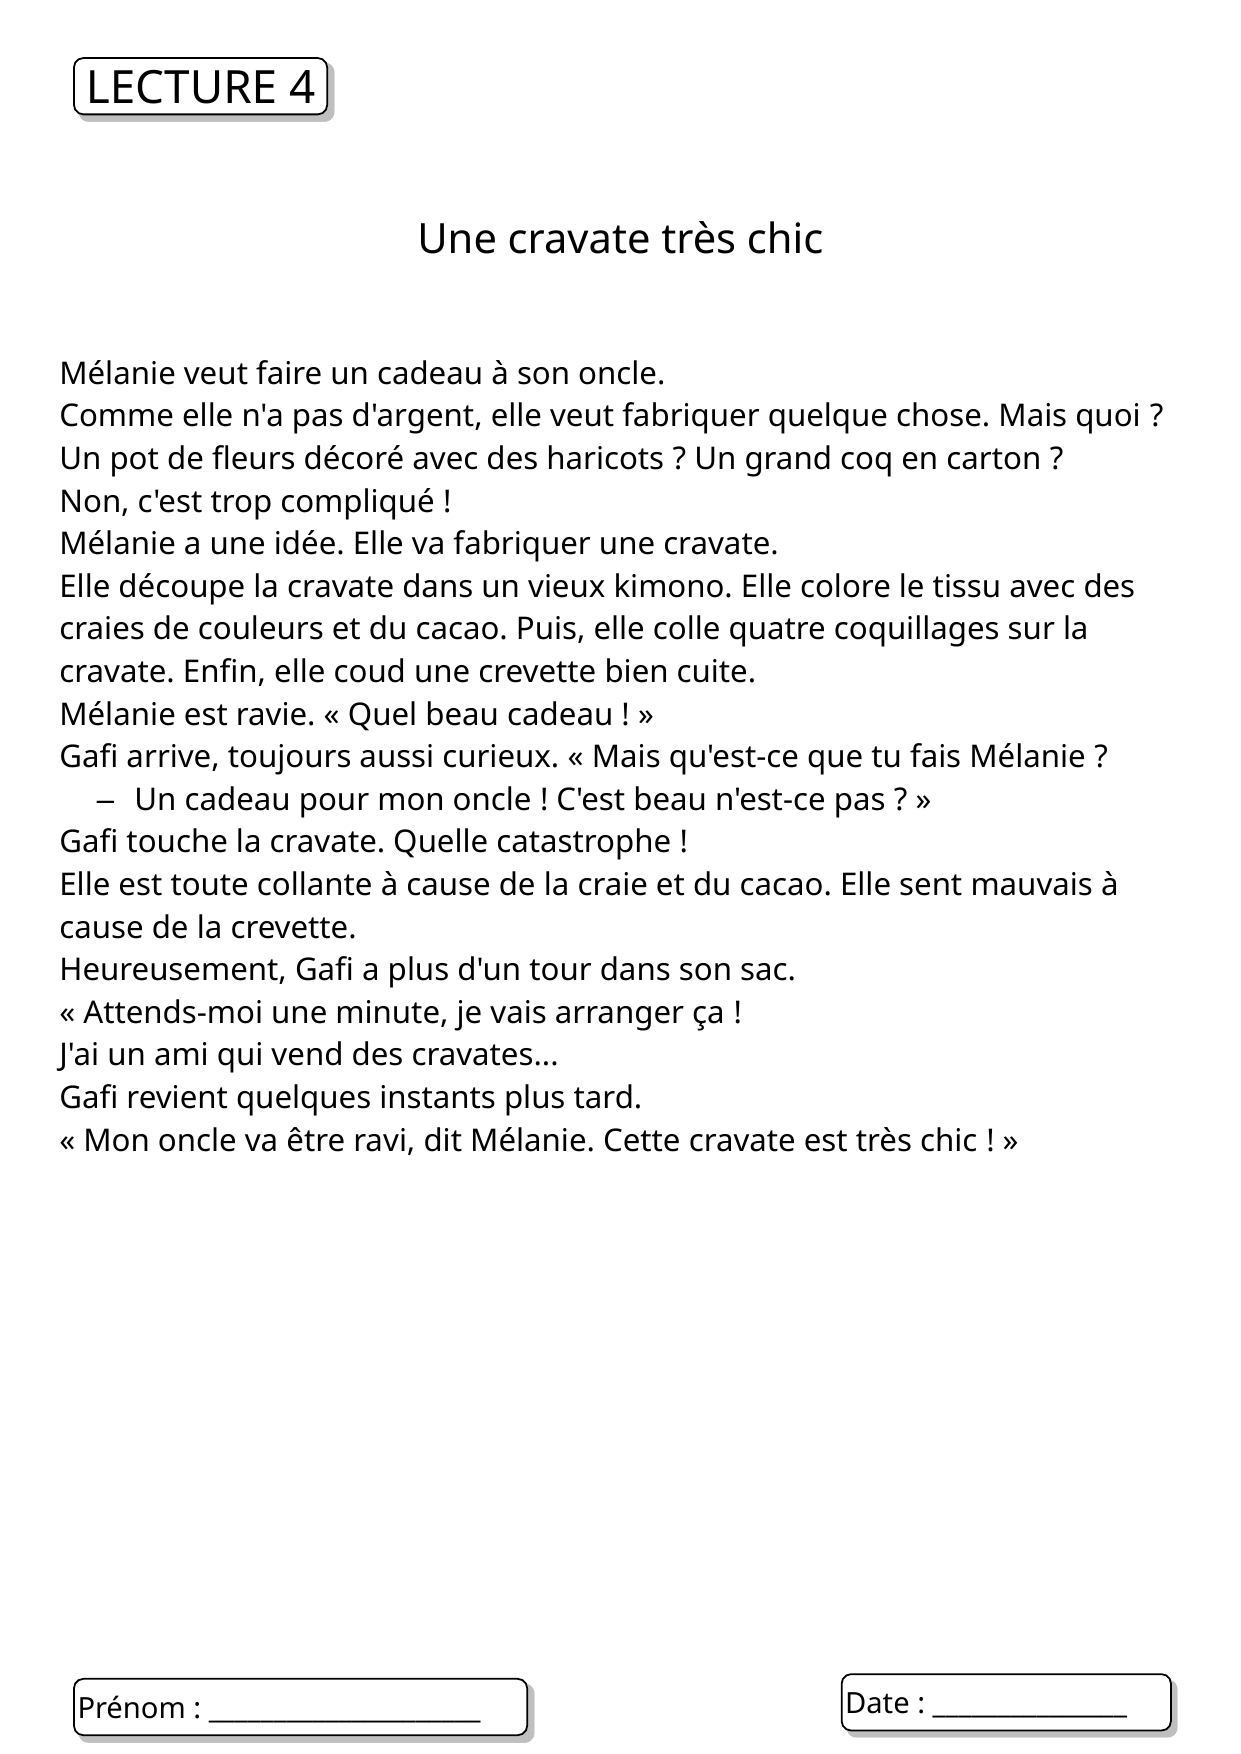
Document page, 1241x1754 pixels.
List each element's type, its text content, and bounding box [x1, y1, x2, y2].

text J'ai un ami qui vend des cravates... [59, 1032, 1181, 1075]
text Mélanie est ravie. « Quel beau cadeau ! » [59, 692, 1181, 734]
list Un cadeau pour mon oncle ! C'est beau n'est-ce pas ? » [97, 777, 1181, 819]
text Gafi revient quelques instants plus tard. [59, 1075, 1181, 1118]
text Elle est toute collante à cause de la craie et du cacao. Elle sent mauvais à cause de la crevette. [59, 862, 1181, 947]
text « Mon oncle va être ravi, dit Mélanie. Cette cravate est très chic ! » [59, 1118, 1181, 1160]
text Une cravate très chic [59, 209, 1181, 266]
text Non, c'est trop compliqué ! [59, 478, 1181, 521]
text Gafi arrive, toujours aussi curieux. « Mais qu'est-ce que tu fais Mélanie ? [59, 734, 1181, 777]
text Elle découpe la cravate dans un vieux kimono. Elle colore le tissu avec des craies de couleurs et du cacao. Puis, elle colle quatre coquillages sur la cravate. Enfin, elle coud une crevette bien cuite. [59, 564, 1181, 692]
text Un pot de fleurs décoré avec des haricots ? Un grand coq en carton ? [59, 436, 1181, 478]
text Mélanie veut faire un cadeau à son oncle. [59, 351, 1181, 393]
text Gafi touche la cravate. Quelle catastrophe ! [59, 819, 1181, 862]
text Heureusement, Gafi a plus d'un tour dans son sac. [59, 947, 1181, 990]
text Mélanie a une idée. Elle va fabriquer une cravate. [59, 521, 1181, 564]
text « Attends-moi une minute, je vais arranger ça ! [59, 990, 1181, 1032]
text Comme elle n'a pas d'argent, elle veut fabriquer quelque chose. Mais quoi ? [59, 393, 1181, 436]
